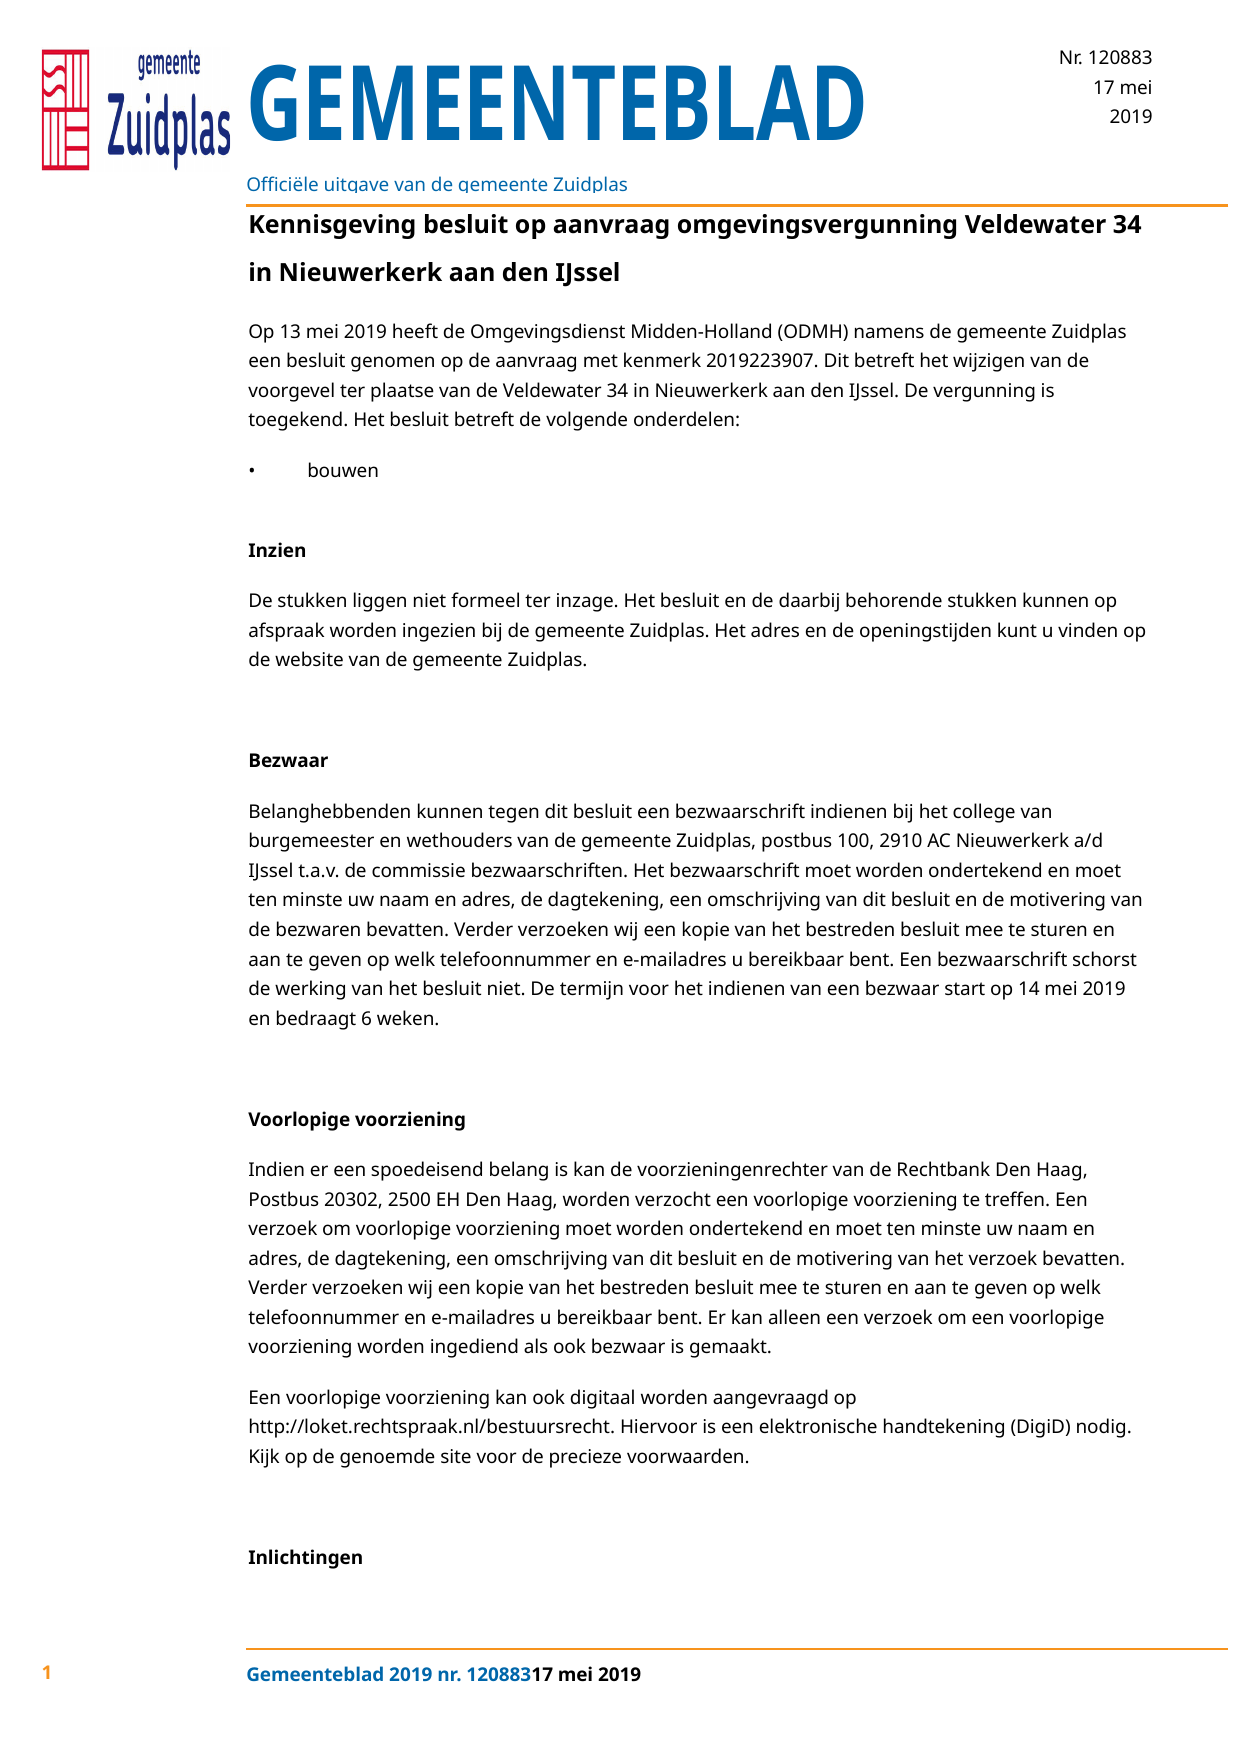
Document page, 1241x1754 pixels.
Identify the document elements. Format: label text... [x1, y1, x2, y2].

text De stukken liggen niet formeel ter inzage. Het besluit en de daarbij behorende stukken kunnen op afspraak worden ingezien bij de gemeente Zuidplas. Het adres en de openingstijden kunt u vinden op de website van de gemeente Zuidplas. [248, 587, 1152, 672]
text Inzien [248, 537, 1152, 563]
picture [41, 47, 231, 172]
text Bezwaar [248, 747, 1152, 773]
text Een voorlopige voorziening kan ook digitaal worden aangevraagd op http://loket.rechtspraak.nl/bestuursrecht. Hiervoor is een elektronische handtekening (DigiD) nodig. Kijk op de genoemde site voor de precieze voorwaarden. [248, 1384, 1152, 1469]
text Inlichtingen [248, 1544, 1152, 1570]
text Op 13 mei 2019 heeft de Omgevingsdienst Midden-Holland (ODMH) namens de gemeente Zuidplas een besluit genomen op de aanvraag met kenmerk 2019223907. Dit betreft het wijzigen van de voorgevel ter plaatse van de Veldewater 34 in Nieuwerkerk aan den IJssel. De vergunning is toegekend. Het besluit betreft de volgende onderdelen: [248, 318, 1152, 432]
list bouwen [248, 457, 1152, 483]
text Indien er een spoedeisend belang is kan de voorzieningenrechter van de Rechtbank Den Haag, Postbus 20302, 2500 EH Den Haag, worden verzocht een voorlopige voorziening te treffen. Een verzoek om voorlopige voorziening moet worden ondertekend en moet ten minste uw naam en adres, de dagtekening, een omschrijving van dit besluit en de motivering van het verzoek bevatten. Verder verzoeken wij een kopie van het bestreden besluit mee te sturen en aan te geven op welk telefoonnummer en e-mailadres u bereikbaar bent. Er kan alleen een verzoek om een voorlopige voorziening worden ingediend als ook bezwaar is gemaakt. [248, 1156, 1152, 1359]
text Kennisgeving besluit op aanvraag omgevingsvergunning Veldewater 34 in Nieuwerkerk aan den IJssel [248, 207, 1152, 288]
text Voorlopige voorziening [248, 1106, 1152, 1132]
text Belanghebbenden kunnen tegen dit besluit een bezwaarschrift indienen bij het college van burgemeester en wethouders van de gemeente Zuidplas, postbus 100, 2910 AC Nieuwerkerk a/d IJssel t.a.v. de commissie bezwaarschriften. Het bezwaarschrift moet worden ondertekend en moet ten minste uw naam en adres, de dagtekening, een omschrijving van dit besluit en de motivering van de bezwaren bevatten. Verder verzoeken wij een kopie van het bestreden besluit mee te sturen en aan te geven op welk telefoonnummer en e-mailadres u bereikbaar bent. Een bezwaarschrift schorst de werking van het besluit niet. De termijn voor het indienen van een bezwaar start op 14 mei 2019 en bedraagt 6 weken. [248, 798, 1152, 1031]
